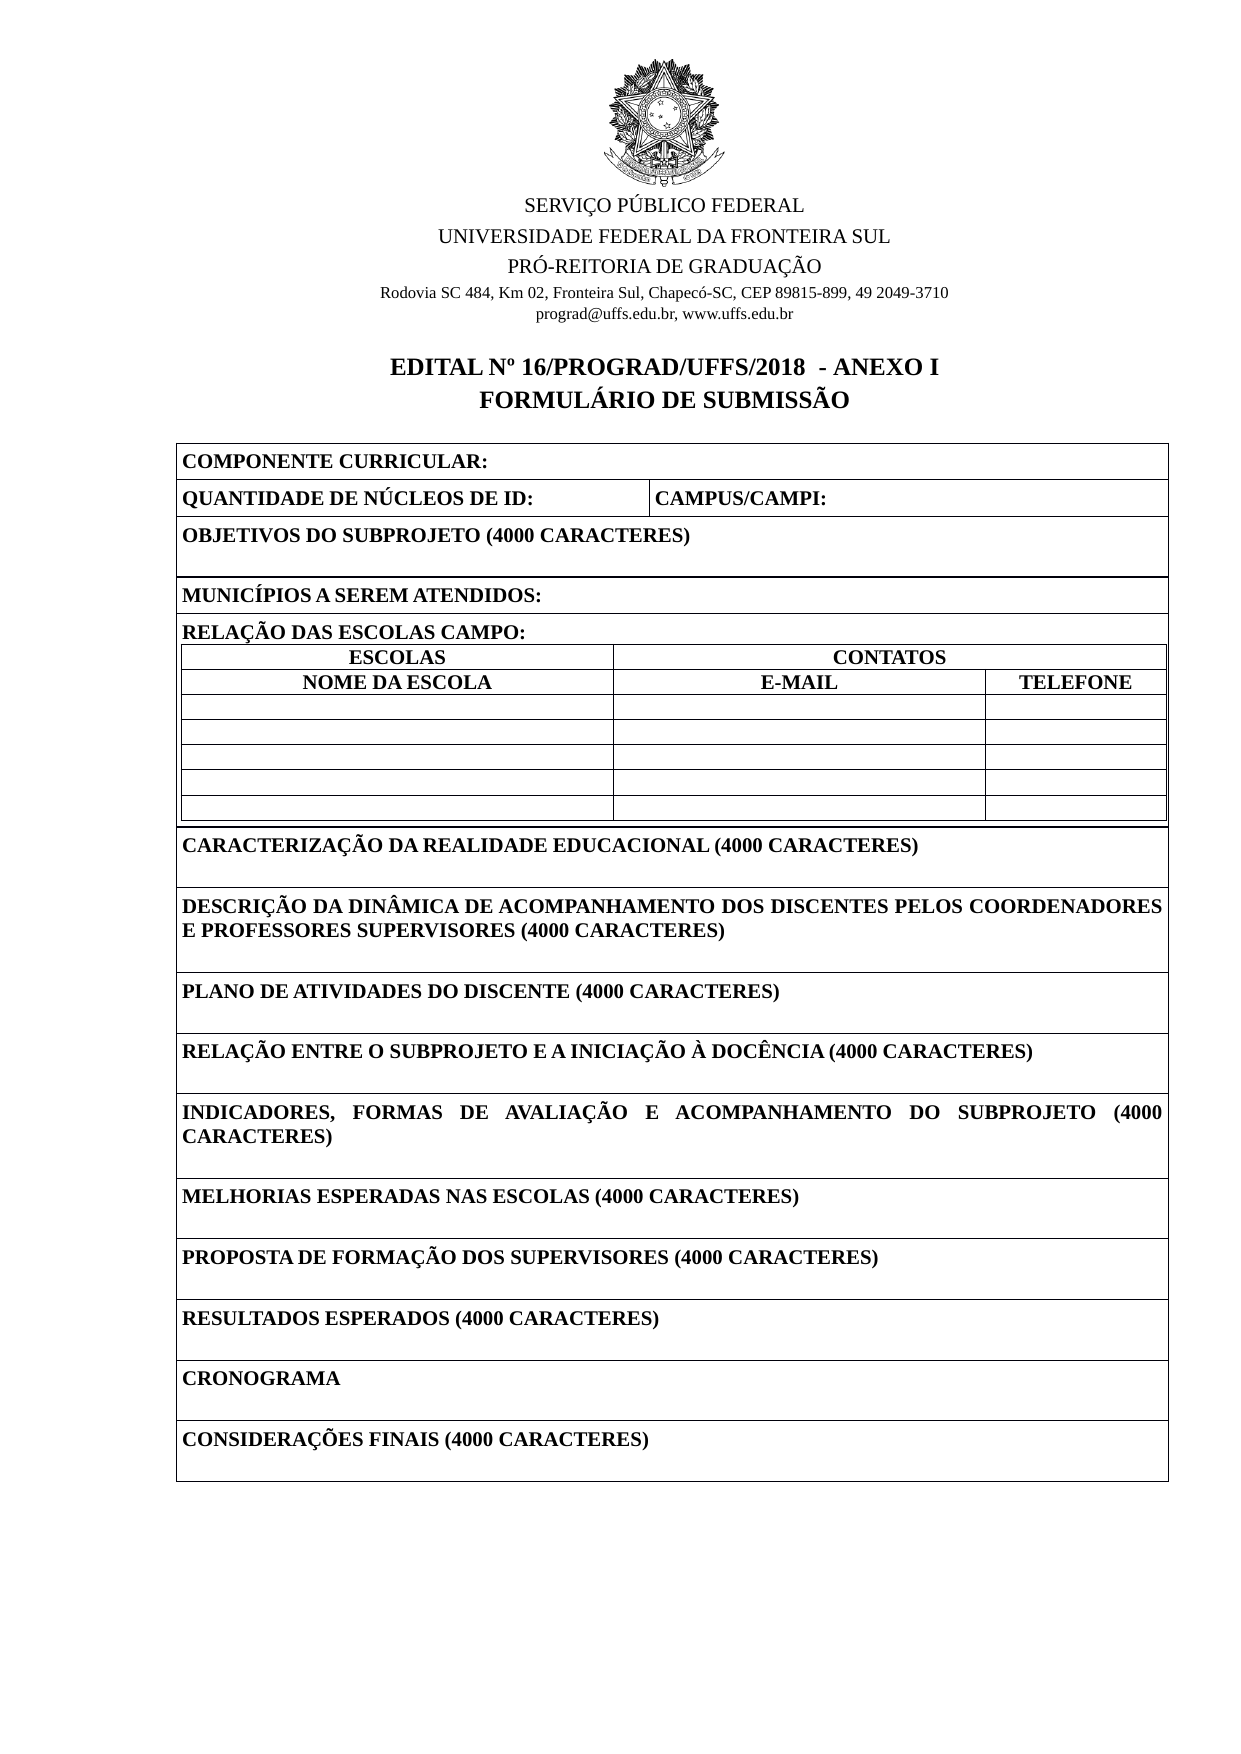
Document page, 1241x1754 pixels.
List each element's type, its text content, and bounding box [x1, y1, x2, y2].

table_cell CRONOGRAMA [177, 1361, 1168, 1420]
table_cell [182, 695, 613, 719]
table_cell PROPOSTA DE FORMAÇÃO DOS SUPERVISORES (4000 CARACTERES) [177, 1239, 1168, 1299]
table_cell QUANTIDADE DE NÚCLEOS DE ID: [177, 480, 649, 516]
table_cell [614, 770, 985, 794]
table_cell [182, 770, 613, 794]
table_header ESCOLAS [182, 645, 613, 669]
table_cell E-MAIL [614, 670, 985, 694]
table_cell [986, 695, 1166, 719]
table_cell [986, 745, 1166, 769]
table_cell [182, 796, 613, 819]
table_cell PLANO DE ATIVIDADES DO DISCENTE (4000 CARACTERES) [177, 973, 1168, 1032]
table_cell MELHORIAS ESPERADAS NAS ESCOLAS (4000 CARACTERES) [177, 1179, 1168, 1238]
table_cell [182, 720, 613, 744]
table_cell NOME DA ESCOLA [182, 670, 613, 694]
table_header CONTATOS [614, 645, 1166, 669]
table_cell INDICADORES, FORMAS DE AVALIAÇÃO E ACOMPANHAMENTO DO SUBPROJETO (4000 CARACTERES) [177, 1094, 1168, 1178]
table_cell [182, 745, 613, 769]
table_cell [614, 745, 985, 769]
table_cell MUNICÍPIOS A SEREM ATENDIDOS: [177, 578, 1168, 613]
table_cell DESCRIÇÃO DA DINÂMICA DE ACOMPANHAMENTO DOS DISCENTES PELOS COORDENADORES E PROFESSORES SUPERVISORES (4000 CARACTERES) [177, 888, 1168, 972]
table_cell OBJETIVOS DO SUBPROJETO (4000 CARACTERES) [177, 517, 1168, 576]
text FORMULÁRIO DE SUBMISSÃO [177, 385, 1152, 414]
table_cell RELAÇÃO DAS ESCOLAS CAMPO: [177, 614, 1168, 826]
table_cell RELAÇÃO ENTRE O SUBPROJETO E A INICIAÇÃO À DOCÊNCIA (4000 CARACTERES) [177, 1034, 1168, 1093]
table_cell CONSIDERAÇÕES FINAIS (4000 CARACTERES) [177, 1421, 1168, 1481]
table_cell TELEFONE [986, 670, 1166, 694]
table_cell [614, 796, 985, 819]
table_cell CARACTERIZAÇÃO DA REALIDADE EDUCACIONAL (4000 CARACTERES) [177, 828, 1168, 887]
table_cell [614, 720, 985, 744]
table_cell [986, 720, 1166, 744]
table_cell [986, 796, 1166, 819]
table_cell [614, 695, 985, 719]
table_cell CAMPUS/CAMPI: [650, 480, 1168, 516]
table_cell [986, 770, 1166, 794]
table_header COMPONENTE CURRICULAR: [177, 444, 1168, 479]
table_cell RESULTADOS ESPERADOS (4000 CARACTERES) [177, 1300, 1168, 1359]
